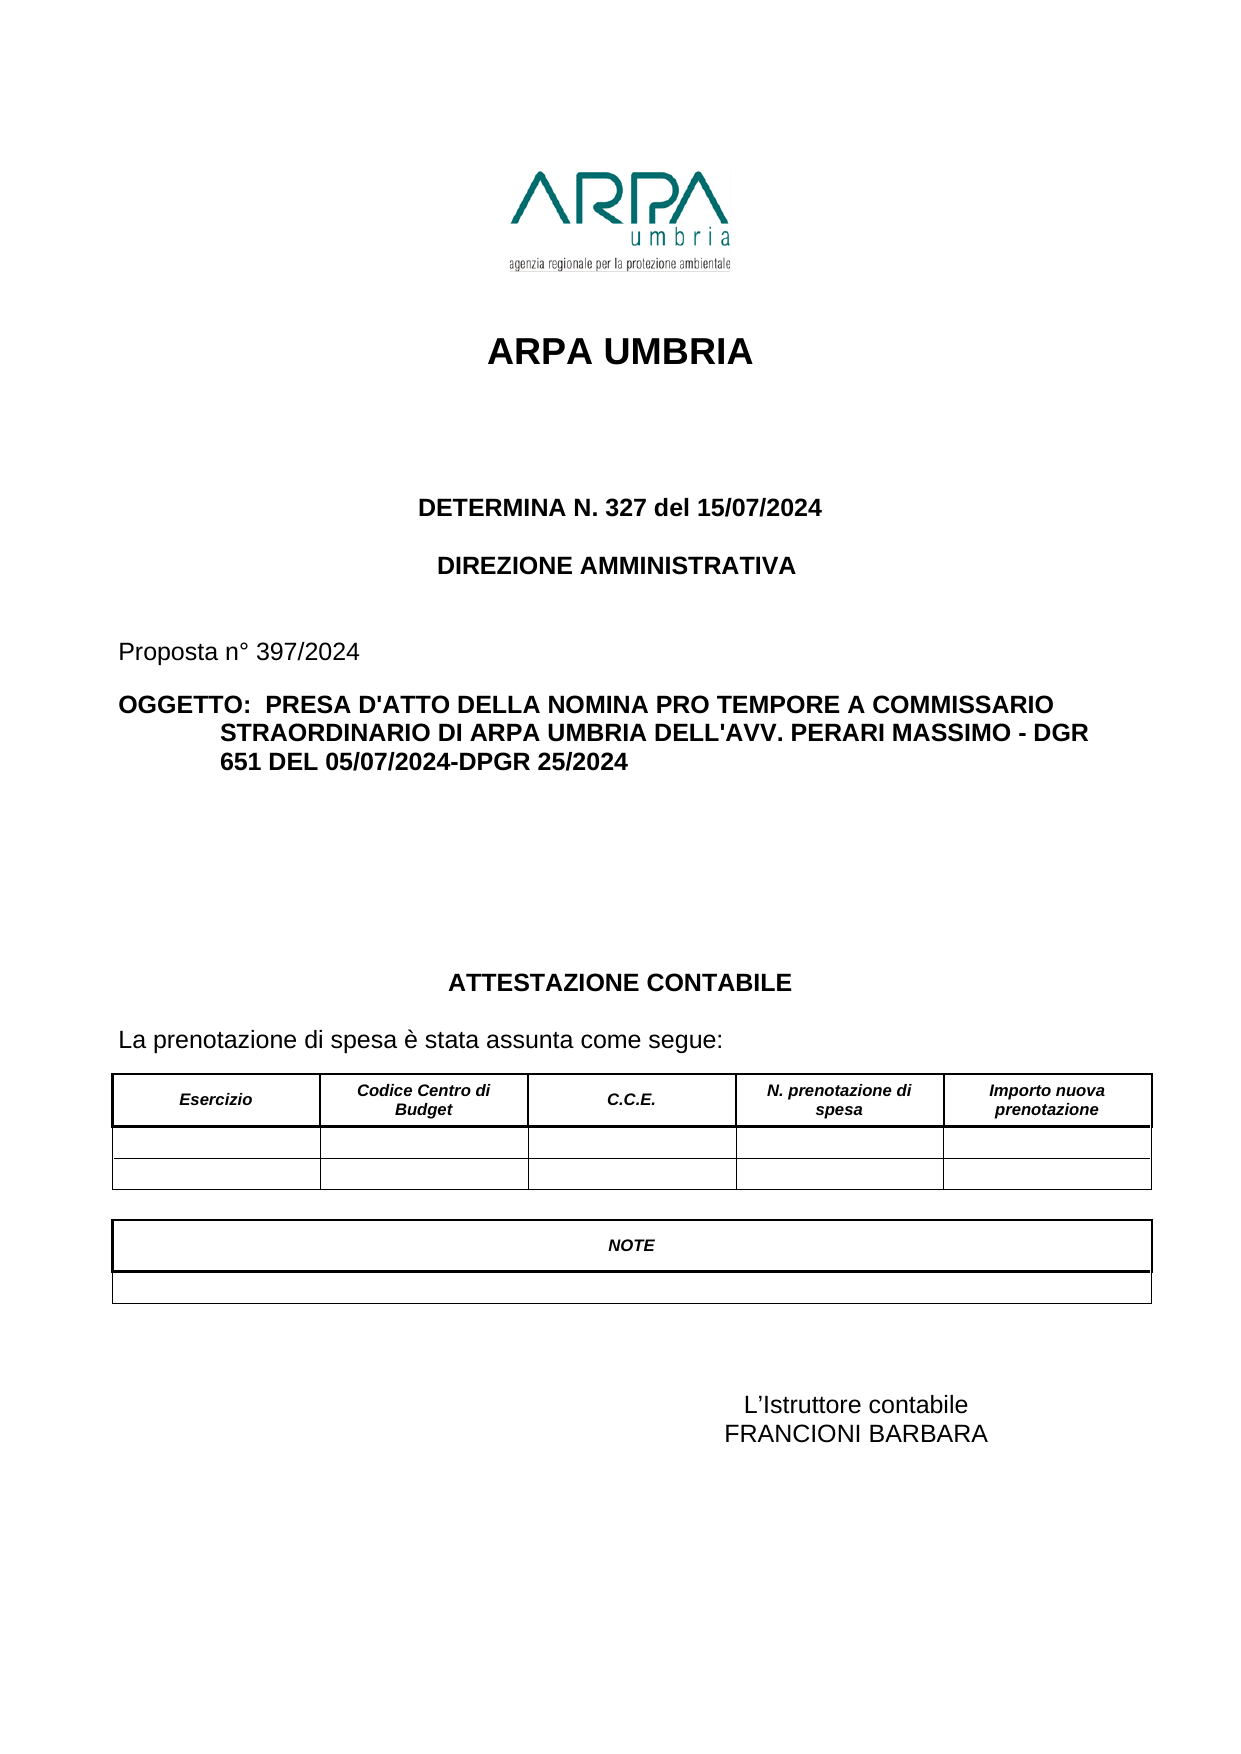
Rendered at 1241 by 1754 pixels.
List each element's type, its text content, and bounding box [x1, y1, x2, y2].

text ATTESTAZIONE CONTABILE [118, 968, 1122, 996]
text FRANCIONI BARBARA [590, 1419, 1122, 1448]
text DIREZIONE AMMINISTRATIVA [118, 551, 1122, 579]
table_cell [321, 1128, 528, 1157]
table_cell [321, 1159, 528, 1189]
text La prenotazione di spesa è stata assunta come segue: [118, 1025, 1122, 1054]
table_cell [529, 1128, 736, 1157]
table_cell [737, 1128, 943, 1157]
table_header Esercizio [114, 1075, 319, 1124]
table_header Codice Centro di Budget [321, 1075, 527, 1124]
table_cell [944, 1125, 1151, 1157]
table_header C.C.E. [529, 1075, 735, 1124]
table_cell [113, 1158, 320, 1189]
table_header Importo nuova prenotazione [945, 1075, 1151, 1124]
text L’Istruttore contabile [590, 1390, 1122, 1419]
table_cell [529, 1159, 736, 1189]
table_header N. prenotazione di spesa [737, 1075, 943, 1124]
table_cell [113, 1270, 1151, 1303]
table_cell [113, 1128, 320, 1157]
table_cell [737, 1159, 943, 1189]
text Proposta n° 397/2024 [118, 637, 1122, 666]
table_cell [944, 1158, 1151, 1189]
picture [509, 171, 731, 272]
text DETERMINA N. 327 del 15/07/2024 [118, 493, 1122, 522]
table_header NOTE [114, 1221, 1151, 1270]
text OGGETTO: PRESA D'ATTO DELLA NOMINA PRO TEMPORE A COMMISSARIO STRAORDINARIO DI ARPA UMBRIA DELL'AVV. PERARI MASSIMO - DGR 651 DEL 05/07/2024-DPGR 25/2024 [118, 690, 1122, 776]
